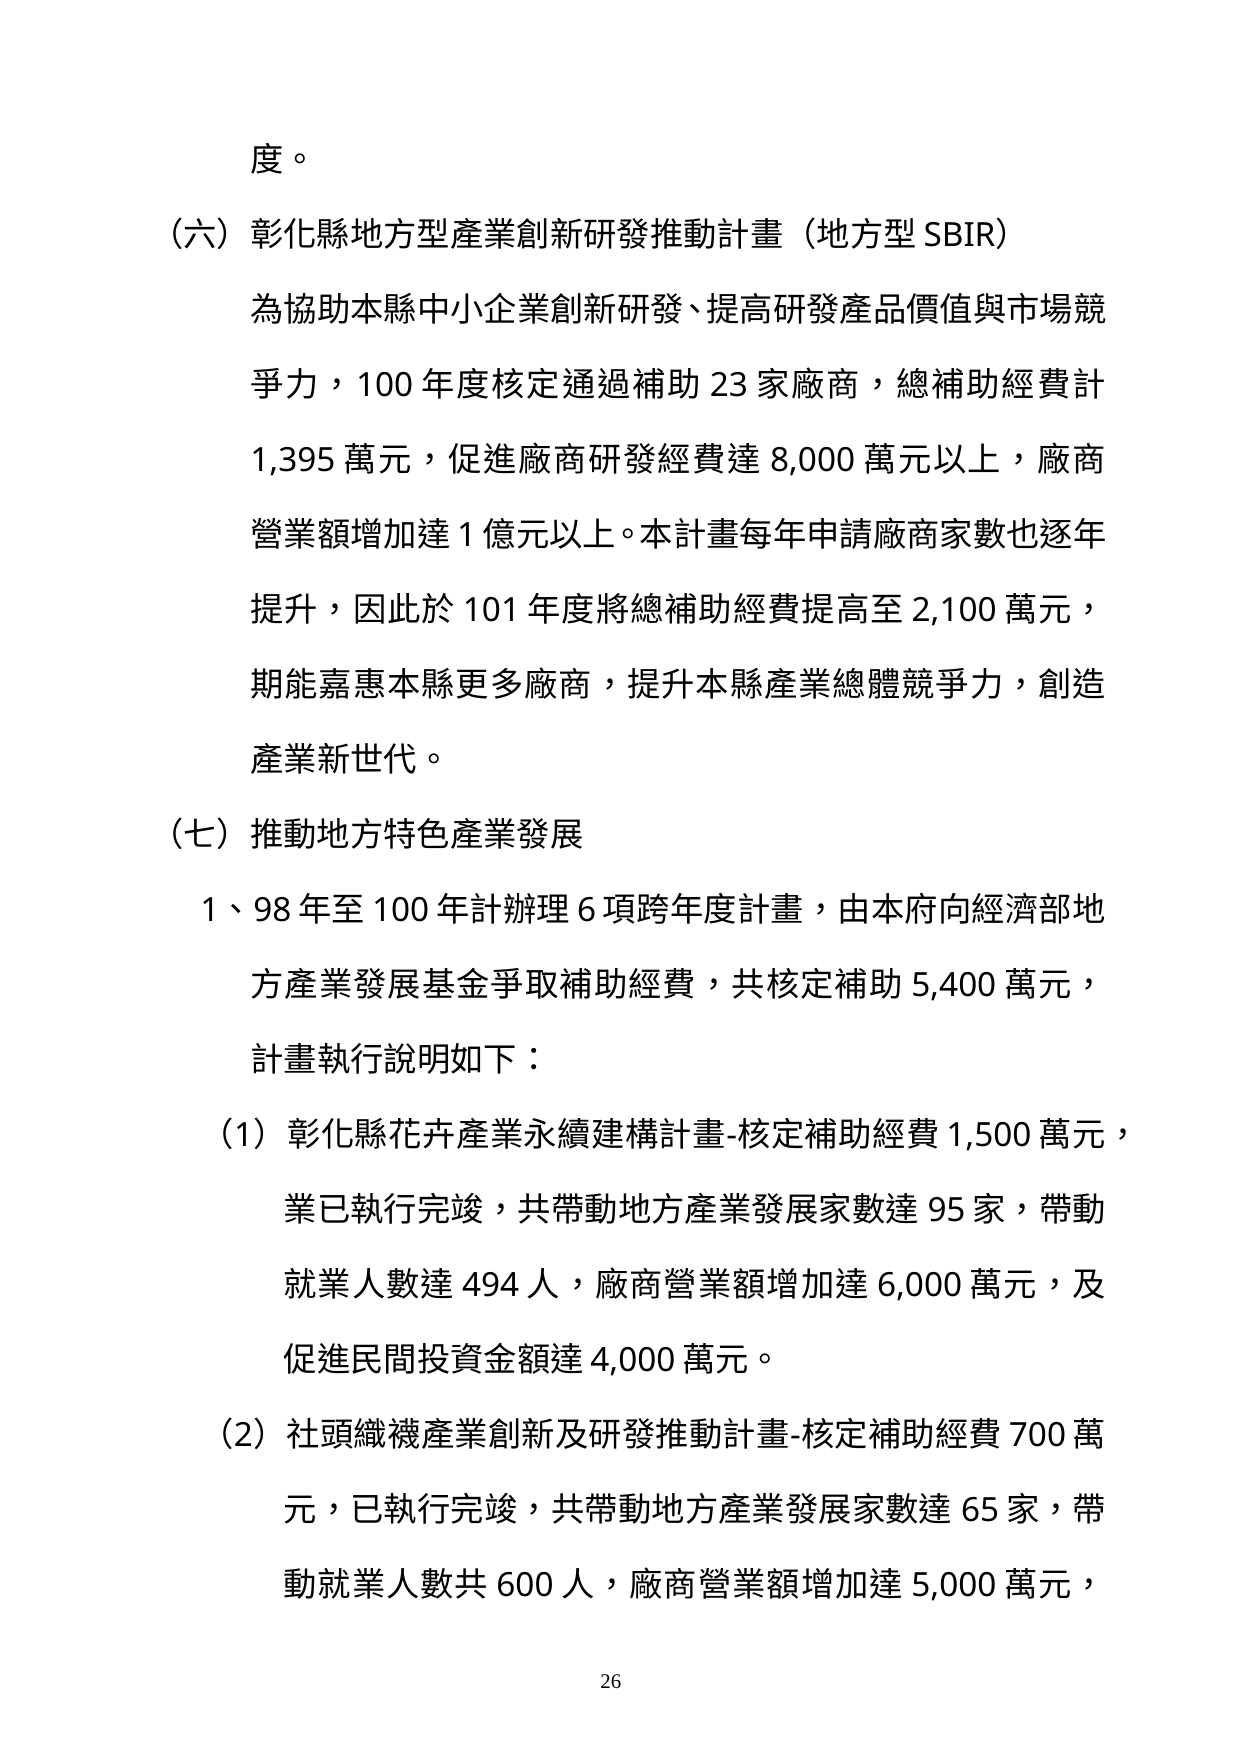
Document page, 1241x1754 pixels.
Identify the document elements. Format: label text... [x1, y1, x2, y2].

text 另配合「彰化縣媽祖遶境祈福」活動，辦理產業策展活動，100年10月2日至7日期間，共計邀請本縣40家廠商參加，除活絡產業產品相關訊息，亦大大提升本縣廠商知名度。 [250, 120, 1106, 195]
text 1、98年至100年計辦理6項跨年度計畫，由本府向經濟部地方產業發展基金爭取補助經費，共核定補助5,400萬元，計畫執行說明如下： [200, 870, 1106, 1095]
text （六）彰化縣地方型產業創新研發推動計畫（地方型SBIR） [150, 195, 1106, 270]
text （2）社頭織襪產業創新及研發推動計畫-核定補助經費700萬元，已執行完竣，共帶動地方產業發展家數達65家，帶動就業人數共600人，廠商營業額增加達5,000萬元， [200, 1395, 1106, 1620]
text 為協助本縣中小企業創新研發、提高研發產品價值與市場競爭力，100年度核定通過補助23家廠商，總補助經費計1,395萬元，促進廠商研發經費達8,000萬元以上，廠商營業額增加達1億元以上。本計畫每年申請廠商家數也逐年提升，因此於101年度將總補助經費提高至2,100萬元，期能嘉惠本縣更多廠商，提升本縣產業總體競爭力，創造產業新世代。 [250, 270, 1106, 795]
text （1）彰化縣花卉產業永續建構計畫-核定補助經費1,500萬元，業已執行完竣，共帶動地方產業發展家數達95家，帶動就業人數達494人，廠商營業額增加達6,000萬元，及促進民間投資金額達4,000萬元。 [200, 1095, 1106, 1395]
text （七）推動地方特色產業發展 [150, 795, 1106, 870]
